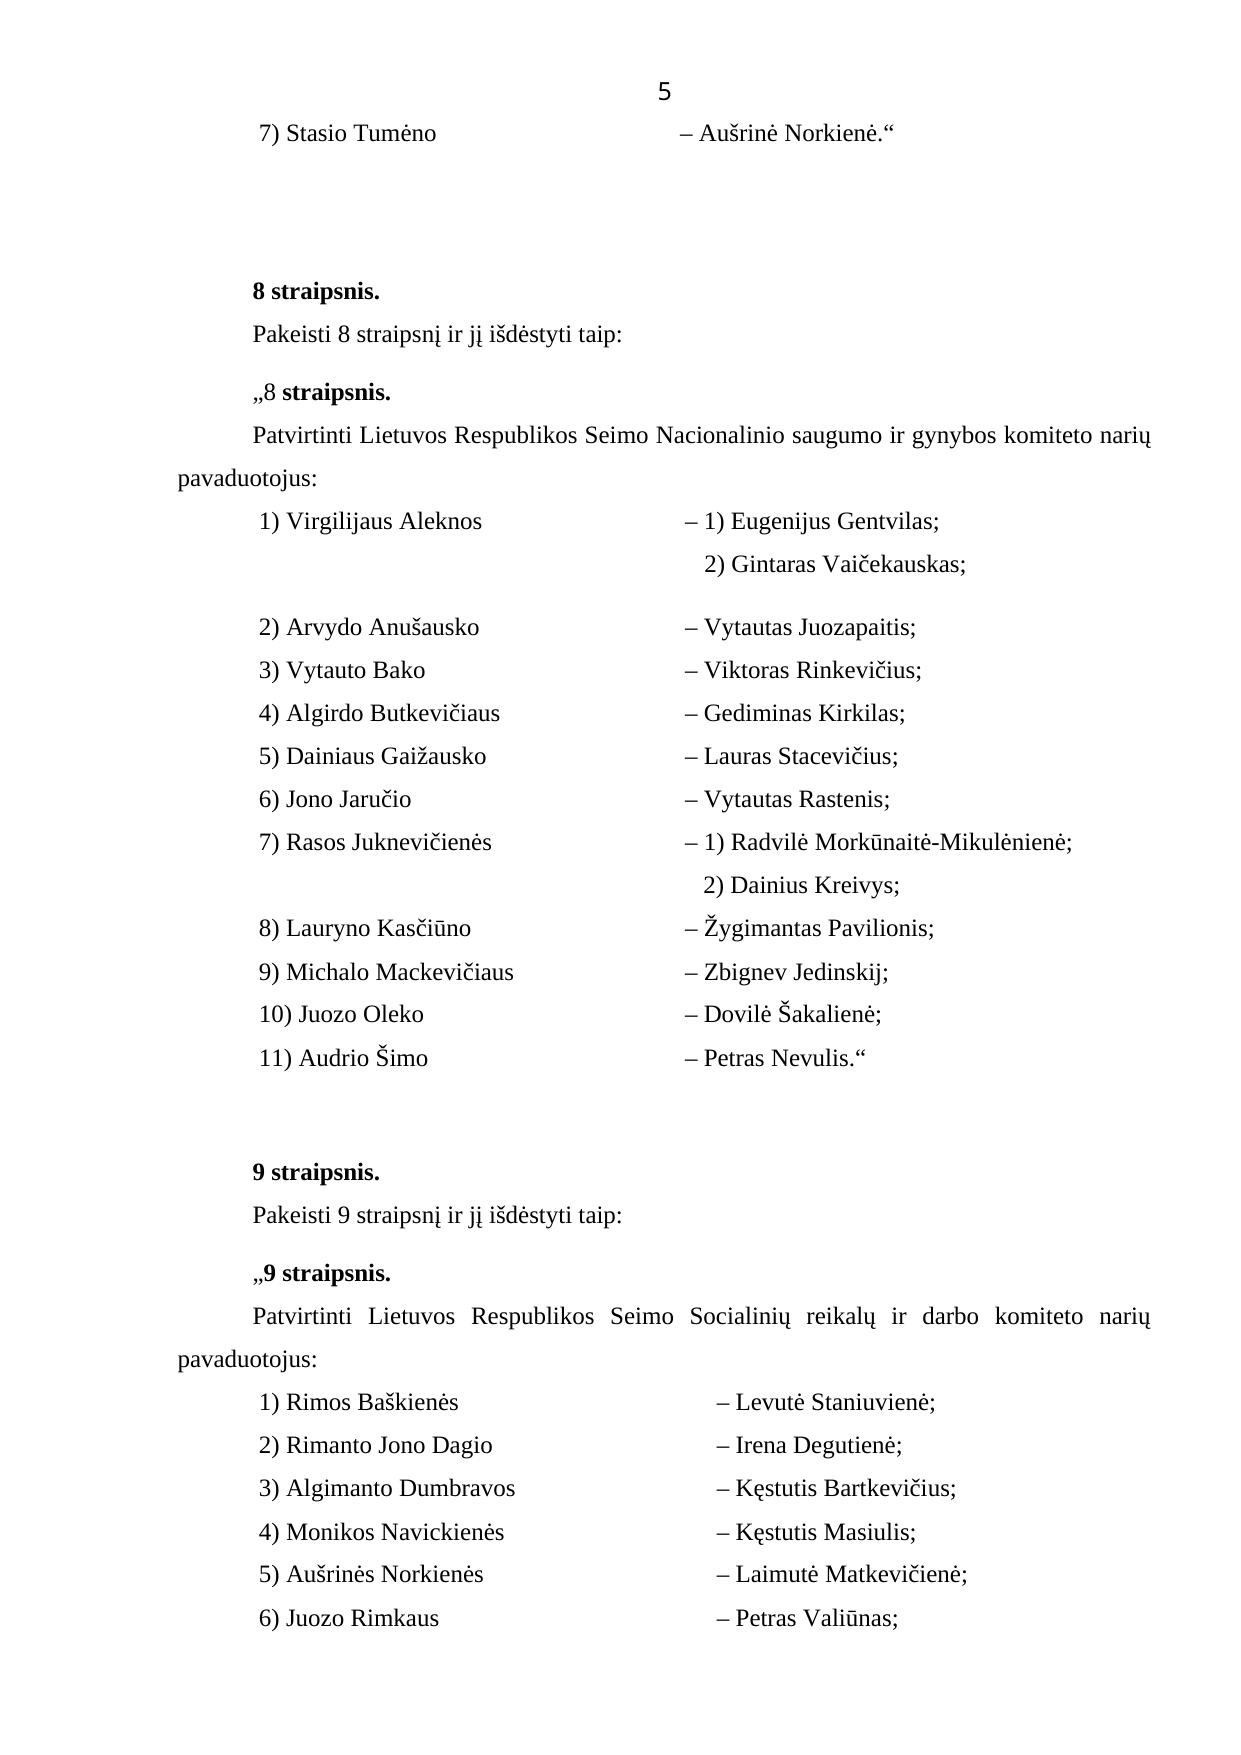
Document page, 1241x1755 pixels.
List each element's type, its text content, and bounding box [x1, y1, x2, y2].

table_cell 8) Lauryno Kasčiūno [248, 914, 673, 957]
text 8 straipsnis. [177, 276, 1152, 305]
table_cell 3) Algimanto Dumbravos [248, 1474, 705, 1517]
text „8 straipsnis. [177, 377, 1152, 406]
table_cell 11) Audrio Šimo [248, 1043, 673, 1086]
table_cell – Žygimantas Pavilionis; [674, 914, 1110, 957]
table_header 1) Virgilijaus Aleknos [248, 506, 673, 612]
table_cell 6) Juozo Rimkaus [248, 1603, 705, 1631]
table_cell – Aušrinė Norkienė.“ [669, 118, 1110, 161]
table_cell – Zbignev Jedinskij; [674, 957, 1110, 999]
text Pakeisti 9 straipsnį ir jį išdėstyti taip: [252, 1201, 1152, 1229]
table_cell 9) Michalo Mackevičiaus [248, 957, 673, 999]
table_cell 5) Dainiaus Gaižausko [248, 741, 673, 784]
table_cell 4) Monikos Navickienės [248, 1517, 705, 1559]
table_cell – Irena Degutienė; [705, 1431, 1174, 1473]
table_cell 2) Arvydo Anušausko [248, 612, 673, 655]
table_header 1) Rimos Baškienės [248, 1388, 705, 1431]
table_cell – Dovilė Šakalienė; [674, 1000, 1110, 1043]
text Pakeisti 8 straipsnį ir jį išdėstyti taip: [252, 319, 1152, 348]
table_header – Levutė Staniuvienė; [705, 1388, 1174, 1431]
table_cell – Petras Valiūnas; [705, 1603, 1174, 1631]
table_cell – Kęstutis Masiulis; [705, 1517, 1174, 1559]
table_cell – Kęstutis Bartkevičius; [705, 1474, 1174, 1517]
table_cell – Viktoras Rinkevičius; – Gediminas Kirkilas; [674, 655, 1110, 741]
table_cell – Vytautas Rastenis; [674, 784, 1110, 827]
table_cell – Petras Nevulis.“ [674, 1043, 1110, 1086]
table_cell 7) Stasio Tumėno [248, 118, 669, 161]
text „9 straipsnis. [177, 1258, 1152, 1287]
table_cell – Vytautas Juozapaitis; [674, 612, 1110, 655]
table_cell 10) Juozo Oleko [248, 1000, 673, 1043]
table_header – 1) Eugenijus Gentvilas; 2) Gintaras Vaičekauskas; [674, 506, 1110, 612]
table_cell 5) Aušrinės Norkienės [248, 1560, 705, 1603]
text 9 straipsnis. [177, 1157, 1152, 1186]
table_cell – Lauras Stacevičius; [674, 741, 1110, 784]
table_cell – Laimutė Matkevičienė; [705, 1560, 1174, 1603]
text Patvirtinti Lietuvos Respublikos Seimo Nacionalinio saugumo ir gynybos komiteto narių pavaduotojus: [177, 420, 1152, 492]
table_cell 2) Rimanto Jono Dagio [248, 1431, 705, 1473]
table_cell 7) Rasos Juknevičienės [248, 828, 673, 913]
table_cell – 1) Radvilė Morkūnaitė-Mikulėnienė; 2) Dainius Kreivys; [674, 828, 1110, 913]
text Patvirtinti Lietuvos Respublikos Seimo Socialinių reikalų ir darbo komiteto narių pavaduotojus: [177, 1301, 1152, 1373]
table_cell 3) Vytauto Bako 4) Algirdo Butkevičiaus [248, 655, 673, 741]
table_cell 6) Jono Jaručio [248, 784, 673, 827]
